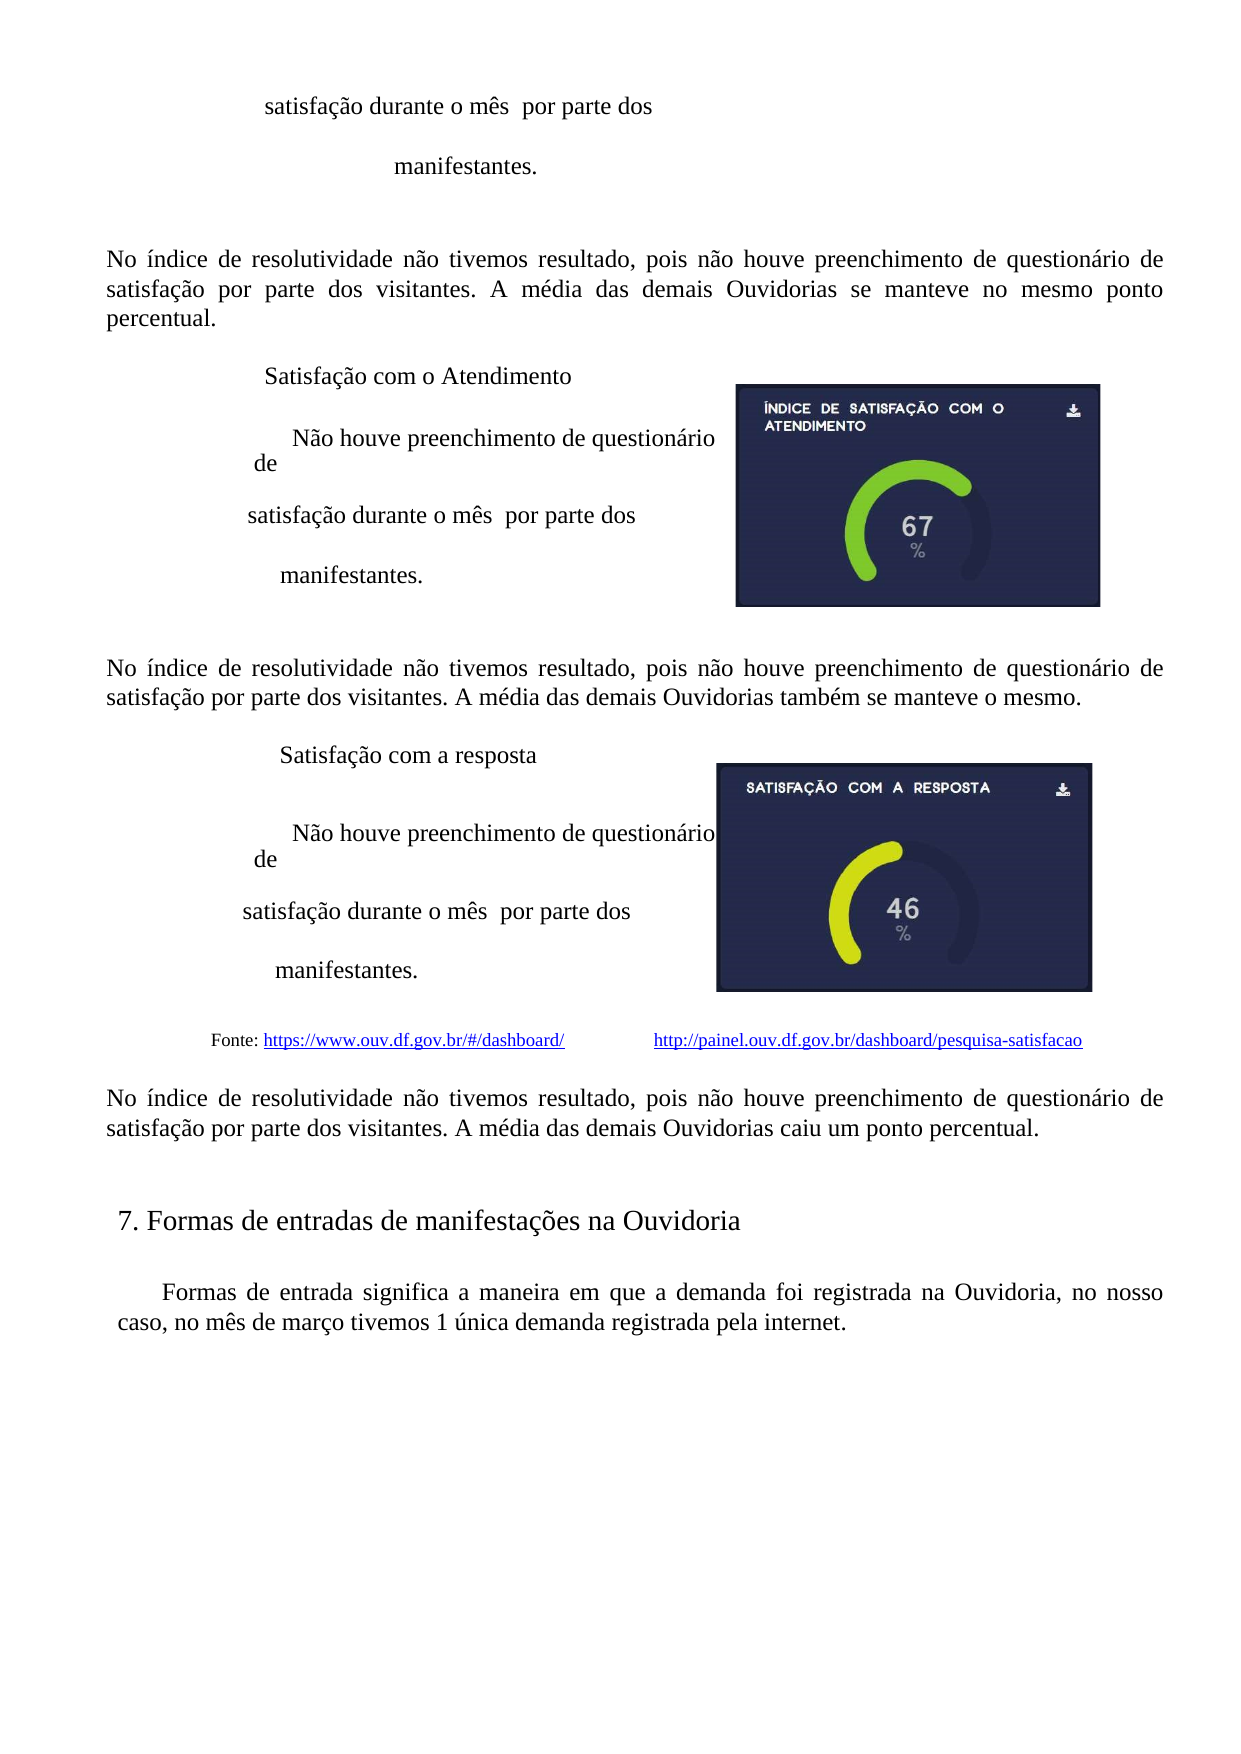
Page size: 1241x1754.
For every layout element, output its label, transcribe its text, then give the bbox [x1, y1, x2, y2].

text Satisfação com o Atendimento [106, 361, 1163, 390]
text satisfação durante o mês por parte dos [264, 68, 1092, 125]
text Não houve preenchimento de questionário de [253, 425, 735, 477]
text Formas de entrada significa a maneira em que a demanda foi registrada na Ouvidoria, no nosso caso, no mês de março tivemos 1 única demanda registrada pela internet. [117, 1277, 1165, 1336]
text Fonte: https://www.ouv.df.gov.br/#/dashboard/ http://painel.ouv.df.gov.br/dashboard/pesquisa-satisfacao [117, 1029, 1233, 1051]
text manifestantes. [177, 127, 1122, 185]
text No índice de resolutividade não tivemos resultado, pois não houve preenchimento de questionário de satisfação por parte dos visitantes. A média das demais Ouvidorias também se manteve o mesmo. [106, 653, 1165, 711]
text manifestantes. [275, 932, 716, 989]
text manifestantes. [280, 537, 735, 594]
text Não houve preenchimento de questionário de [253, 821, 716, 872]
text satisfação durante o mês por parte dos [247, 477, 735, 535]
text Satisfação com a resposta [106, 740, 1163, 769]
subtitle 7. Formas de entradas de manifestações na Ouvidoria [117, 1203, 1233, 1236]
text No índice de resolutividade não tivemos resultado, pois não houve preenchimento de questionário de satisfação por parte dos visitantes. A média das demais Ouvidorias caiu um ponto percentual. [106, 1083, 1165, 1142]
text No índice de resolutividade não tivemos resultado, pois não houve preenchimento de questionário de satisfação por parte dos visitantes. A média das demais Ouvidorias se manteve no mesmo ponto percentual. [106, 244, 1165, 332]
text satisfação durante o mês por parte dos [242, 872, 716, 930]
